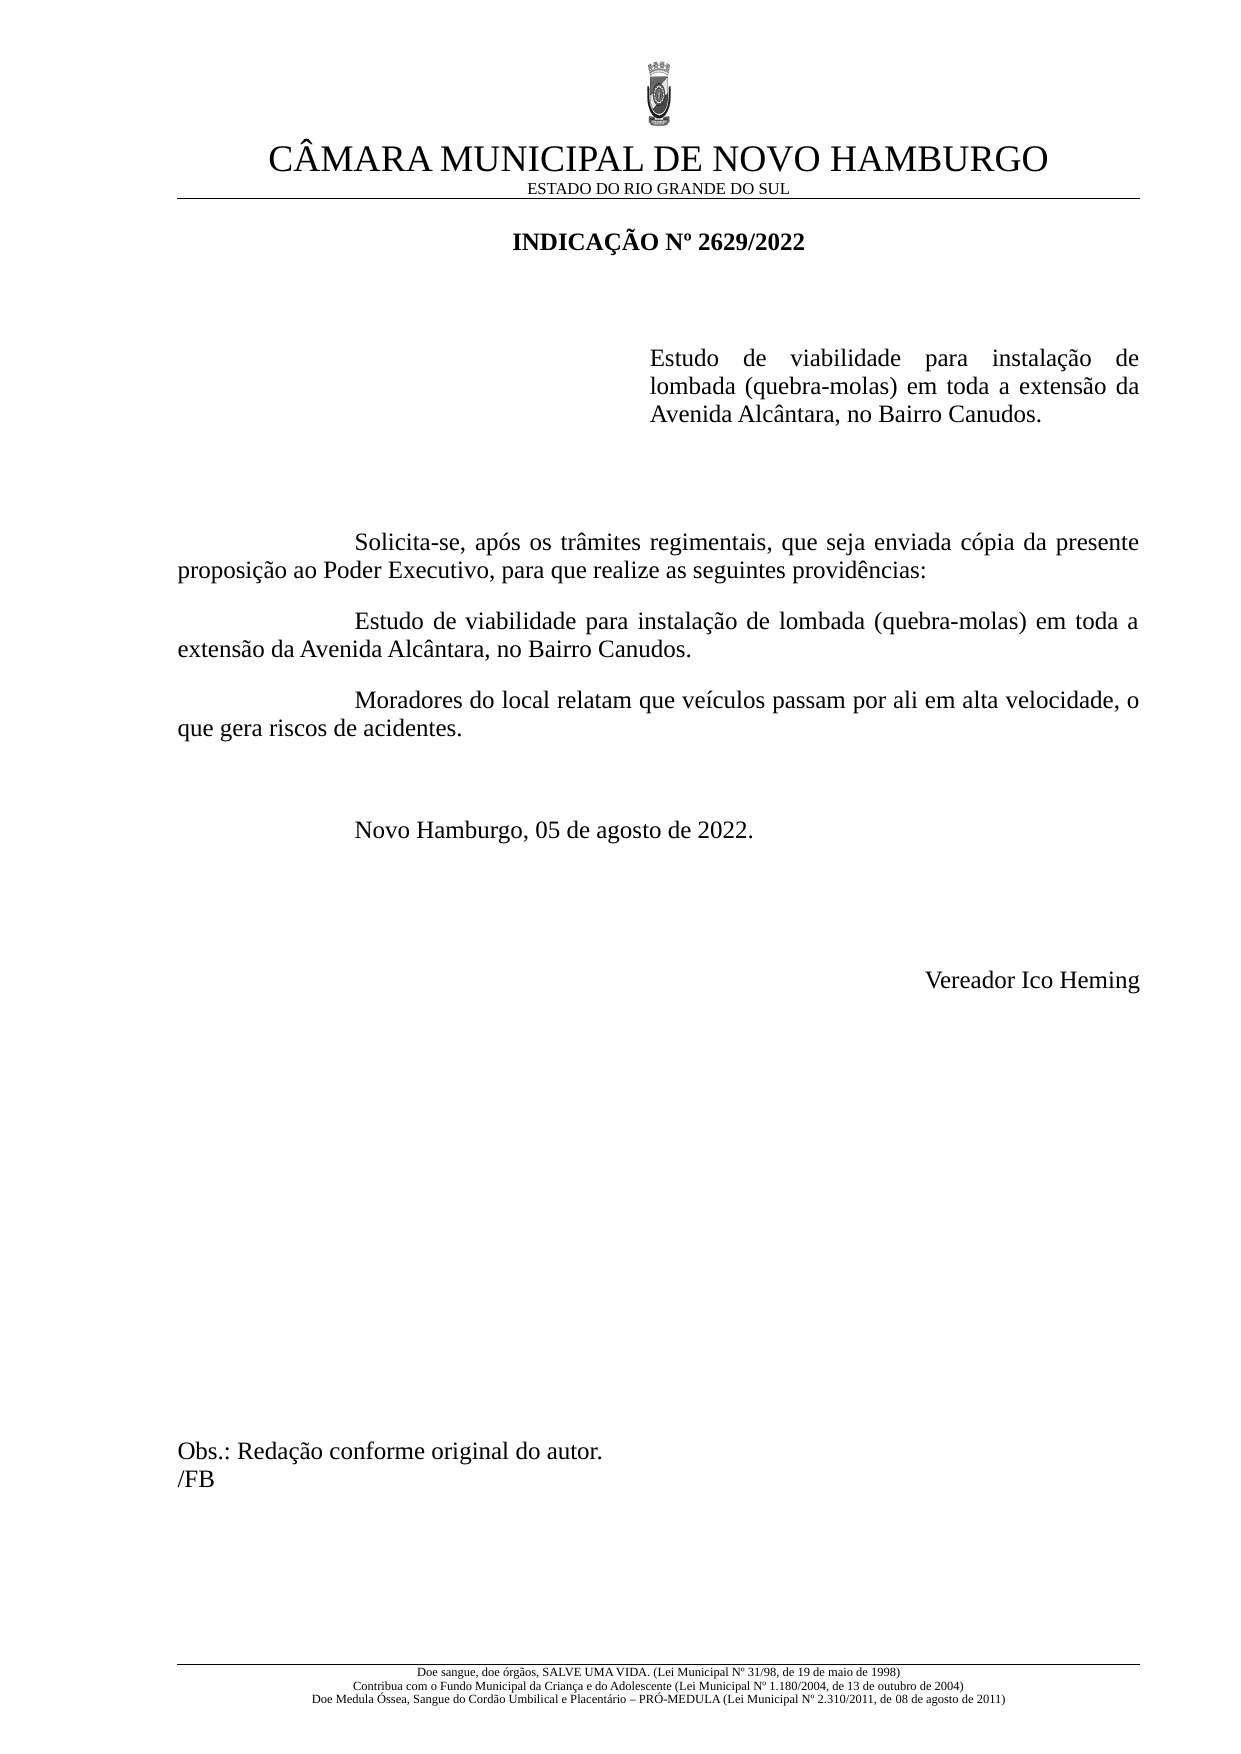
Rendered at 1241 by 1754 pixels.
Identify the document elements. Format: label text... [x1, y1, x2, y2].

text Novo Hamburgo, 05 de agosto de 2022. [177, 816, 1140, 844]
text Moradores do local relatam que veículos passam por ali em alta velocidade, o que gera riscos de acidentes. [177, 686, 1140, 741]
text Obs.: Redação conforme original do autor. [177, 1437, 1140, 1465]
text Estudo de viabilidade para instalação de lombada (quebra-molas) em toda a extensão da Avenida Alcântara, no Bairro Canudos. [649, 344, 1140, 428]
text INDICAÇÃO Nº 2629/2022 [177, 228, 1140, 256]
text Vereador Ico Heming [177, 966, 1140, 994]
text Solicita-se, após os trâmites regimentais, que seja enviada cópia da presente proposição ao Poder Executivo, para que realize as seguintes providências: [177, 528, 1140, 583]
text Estudo de viabilidade para instalação de lombada (quebra-molas) em toda a extensão da Avenida Alcântara, no Bairro Canudos. [177, 607, 1140, 662]
text /FB [177, 1465, 1140, 1493]
